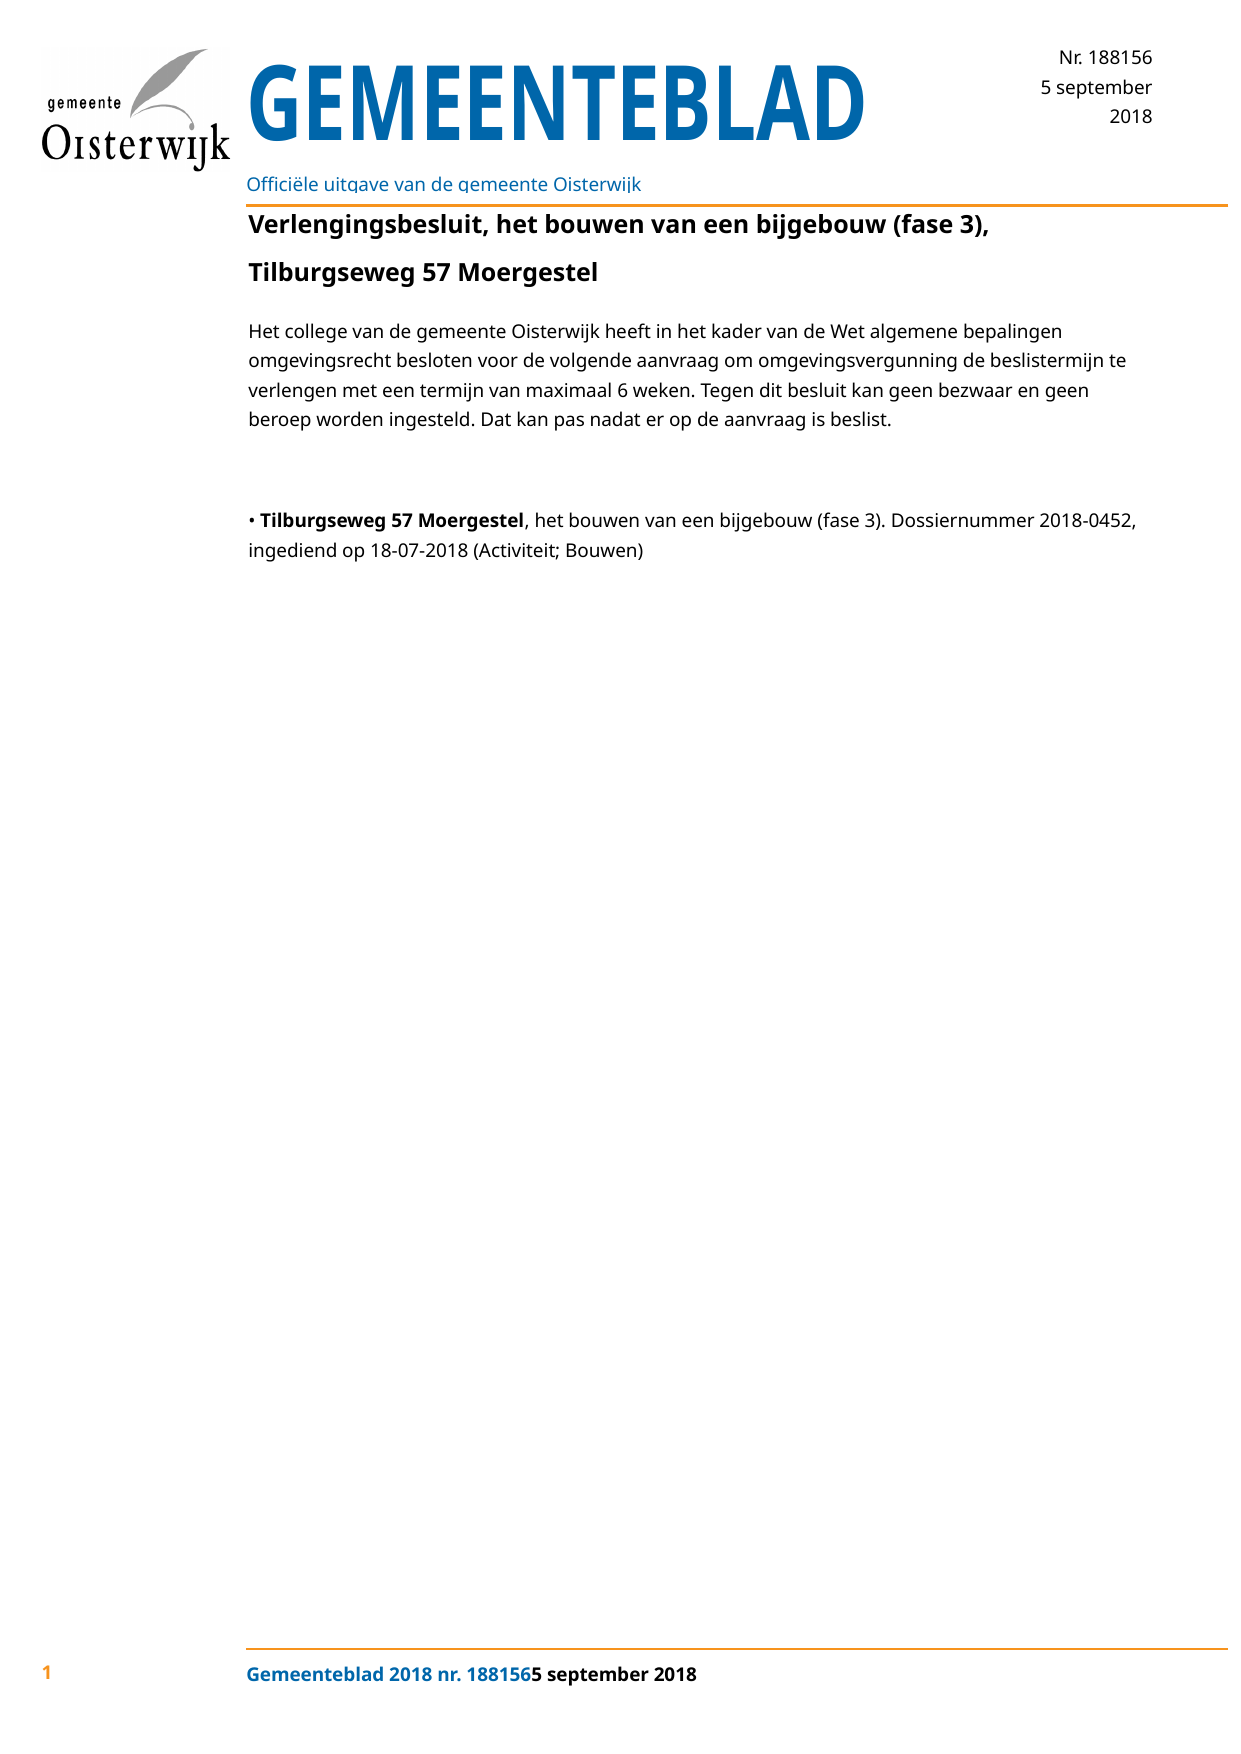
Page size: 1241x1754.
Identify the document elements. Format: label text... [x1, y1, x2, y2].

text • Tilburgseweg 57 Moergestel, het bouwen van een bijgebouw (fase 3). Dossiernummer 2018-0452, ingediend op 18-07-2018 (Activiteit; Bouwen) [248, 507, 1152, 563]
text Het college van de gemeente Oisterwijk heeft in het kader van de Wet algemene bepalingen omgevingsrecht besloten voor de volgende aanvraag om omgevingsvergunning de beslistermijn te verlengen met een termijn van maximaal 6 weken. Tegen dit besluit kan geen bezwaar en geen beroep worden ingesteld. Dat kan pas nadat er op de aanvraag is beslist. [248, 318, 1152, 432]
text Verlengingsbesluit, het bouwen van een bijgebouw (fase 3), Tilburgseweg 57 Moergestel [248, 207, 1152, 288]
picture [41, 47, 231, 172]
